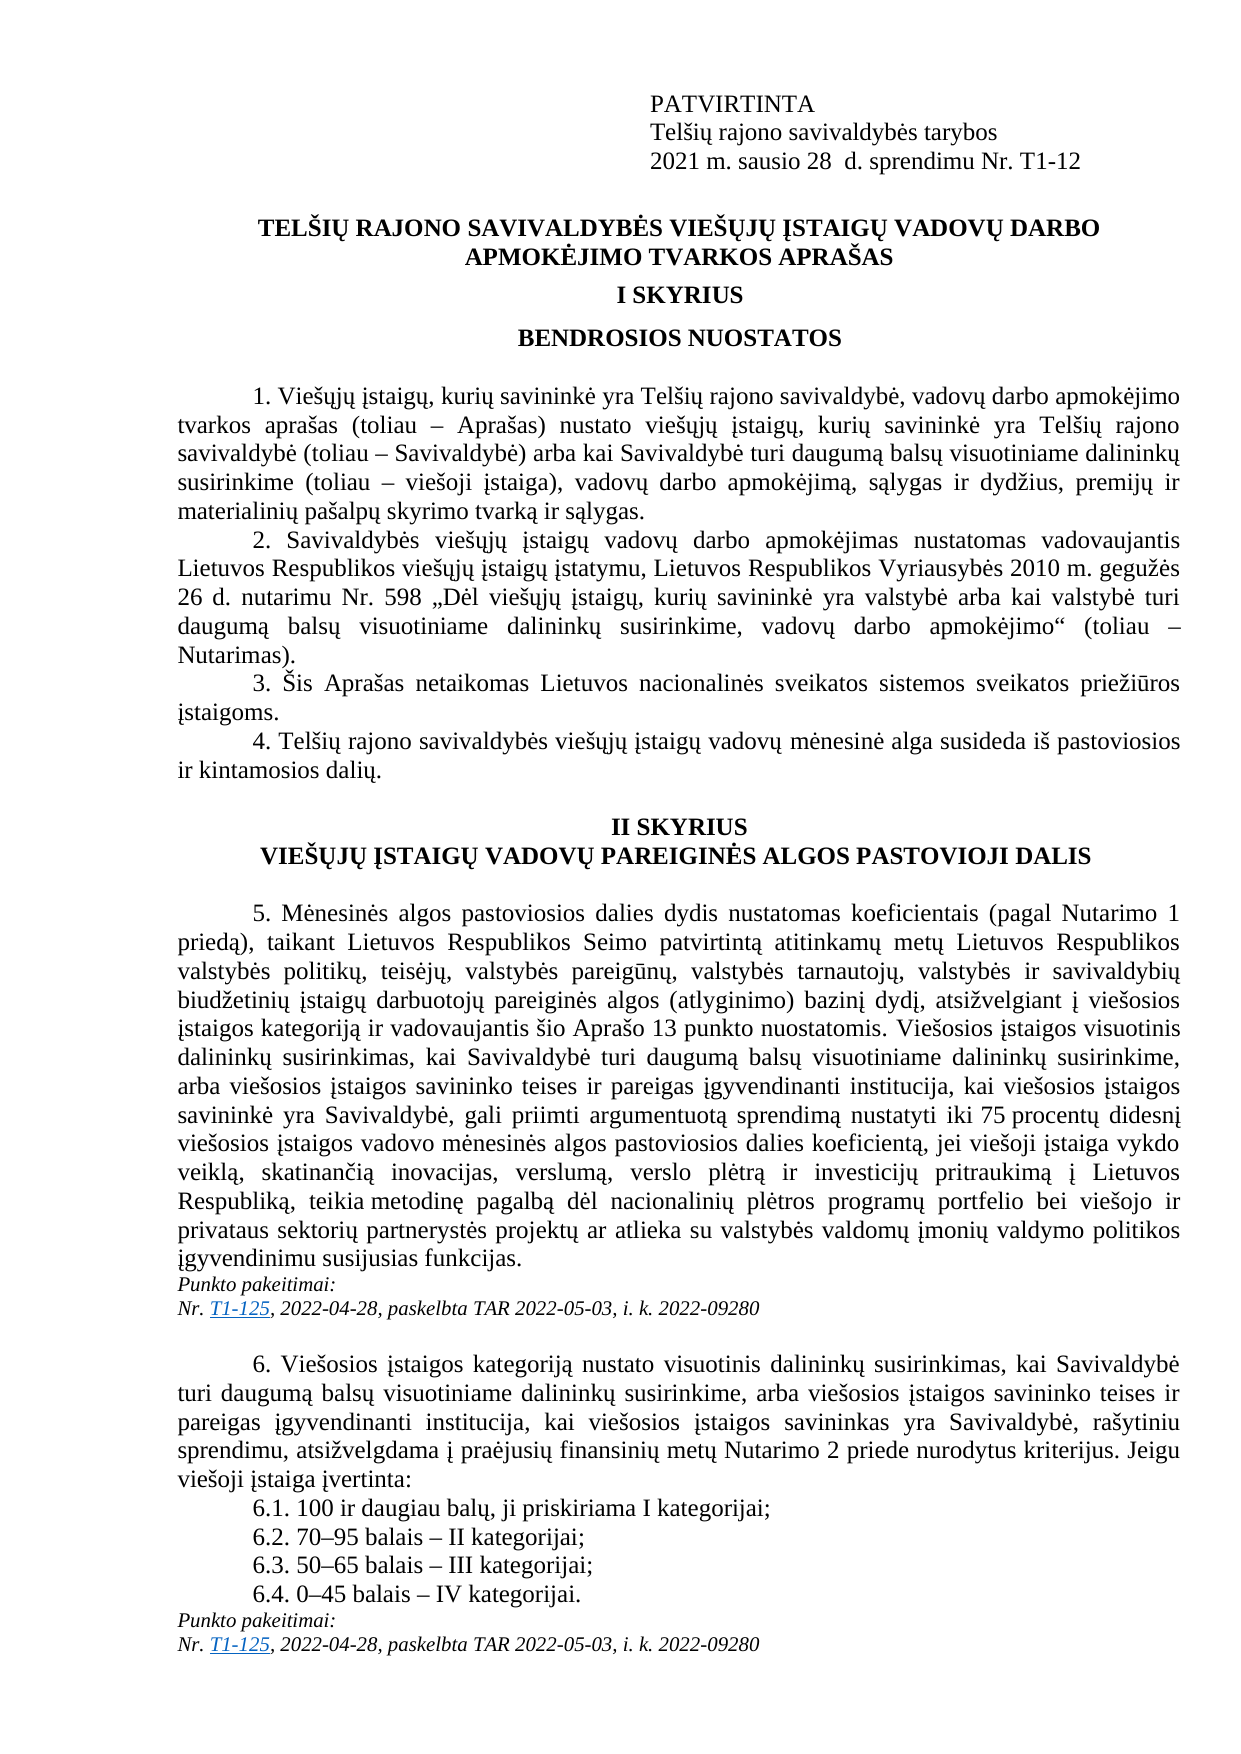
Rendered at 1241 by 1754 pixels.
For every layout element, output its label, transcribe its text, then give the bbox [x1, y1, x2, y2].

text 2. Savivaldybės viešųjų įstaigų vadovų darbo apmokėjimas nustatomas vadovaujantis Lietuvos Respublikos viešųjų įstaigų įstatymu, Lietuvos Respublikos Vyriausybės 2010 m. gegužės 26 d. nutarimu Nr. 598 „Dėl viešųjų įstaigų, kurių savininkė yra valstybė arba kai valstybė turi daugumą balsų visuotiniame dalininkų susirinkime, vadovų darbo apmokėjimo“ (toliau – Nutarimas). [177, 525, 1181, 668]
text PATVIRTINTA [650, 89, 1181, 117]
text I SKYRIUS [178, 280, 1181, 309]
text 6.4. 0–45 balais – IV kategorijai. [177, 1579, 1181, 1608]
text 3. Šis Aprašas netaikomas Lietuvos nacionalinės sveikatos sistemos sveikatos priežiūros įstaigoms. [177, 668, 1181, 726]
text BENDROSIOS NUOSTATOS [178, 323, 1181, 352]
text VIEŠŲJŲ ĮSTAIGŲ VADOVŲ PAREIGINĖS ALGOS PASTOVIOJI DALIS [177, 841, 1181, 870]
text Telšių rajono savivaldybės tarybos [650, 117, 1240, 146]
text 2021 m. sausio 28 d. sprendimu Nr. T1-12 [650, 146, 1181, 175]
text TELŠIŲ RAJONO SAVIVALDYBĖS VIEŠŲJŲ ĮSTAIGŲ VADOVŲ DARBO APMOKĖJIMO TVARKOS APRAŠAS [177, 213, 1181, 271]
text Punkto pakeitimai: [177, 1272, 1181, 1296]
text II SKYRIUS [177, 812, 1181, 841]
text 4. Telšių rajono savivaldybės viešųjų įstaigų vadovų mėnesinė alga susideda iš pastoviosios ir kintamosios dalių. [177, 726, 1181, 783]
text 1. Viešųjų įstaigų, kurių savininkė yra Telšių rajono savivaldybė, vadovų darbo apmokėjimo tvarkos aprašas (toliau – Aprašas) nustato viešųjų įstaigų, kurių savininkė yra Telšių rajono savivaldybė (toliau – Savivaldybė) arba kai Savivaldybė turi daugumą balsų visuotiniame dalininkų susirinkime (toliau – viešoji įstaiga), vadovų darbo apmokėjimą, sąlygas ir dydžius, premijų ir materialinių pašalpų skyrimo tvarką ir sąlygas. [177, 381, 1181, 525]
text Nr. T1-125, 2022-04-28, paskelbta TAR 2022-05-03, i. k. 2022-09280 [177, 1296, 1181, 1320]
text 6.2. 70–95 balais – II kategorijai; [177, 1522, 1181, 1550]
text Nr. T1-125, 2022-04-28, paskelbta TAR 2022-05-03, i. k. 2022-09280 [177, 1632, 1181, 1656]
text Punkto pakeitimai: [177, 1608, 1181, 1632]
text 6. Viešosios įstaigos kategoriją nustato visuotinis dalininkų susirinkimas, kai Savivaldybė turi daugumą balsų visuotiniame dalininkų susirinkime, arba viešosios įstaigos savininko teises ir pareigas įgyvendinanti institucija, kai viešosios įstaigos savininkas yra Savivaldybė, rašytiniu sprendimu, atsižvelgdama į praėjusių finansinių metų Nutarimo 2 priede nurodytus kriterijus. Jeigu viešoji įstaiga įvertinta: [177, 1349, 1181, 1493]
text 6.1. 100 ir daugiau balų, ji priskiriama I kategorijai; [177, 1493, 1181, 1522]
text 6.3. 50–65 balais – III kategorijai; [177, 1550, 1181, 1579]
text 5. Mėnesinės algos pastoviosios dalies dydis nustatomas koeficientais (pagal Nutarimo 1 priedą), taikant Lietuvos Respublikos Seimo patvirtintą atitinkamų metų Lietuvos Respublikos valstybės politikų, teisėjų, valstybės pareigūnų, valstybės tarnautojų, valstybės ir savivaldybių biudžetinių įstaigų darbuotojų pareiginės algos (atlyginimo) bazinį dydį, atsižvelgiant į viešosios įstaigos kategoriją ir vadovaujantis šio Aprašo 13 punkto nuostatomis. Viešosios įstaigos visuotinis dalininkų susirinkimas, kai Savivaldybė turi daugumą balsų visuotiniame dalininkų susirinkime, arba viešosios įstaigos savininko teises ir pareigas įgyvendinanti institucija, kai viešosios įstaigos savininkė yra Savivaldybė, gali priimti argumentuotą sprendimą nustatyti iki 75 procentų didesnį viešosios įstaigos vadovo mėnesinės algos pastoviosios dalies koeficientą, jei viešoji įstaiga vykdo veiklą, skatinančią inovacijas, verslumą, verslo plėtrą ir investicijų pritraukimą į Lietuvos Respubliką, teikia metodinę pagalbą dėl nacionalinių plėtros programų portfelio bei viešojo ir privataus sektorių partnerystės projektų ar atlieka su valstybės valdomų įmonių valdymo politikos įgyvendinimu susijusias funkcijas. [177, 898, 1181, 1272]
